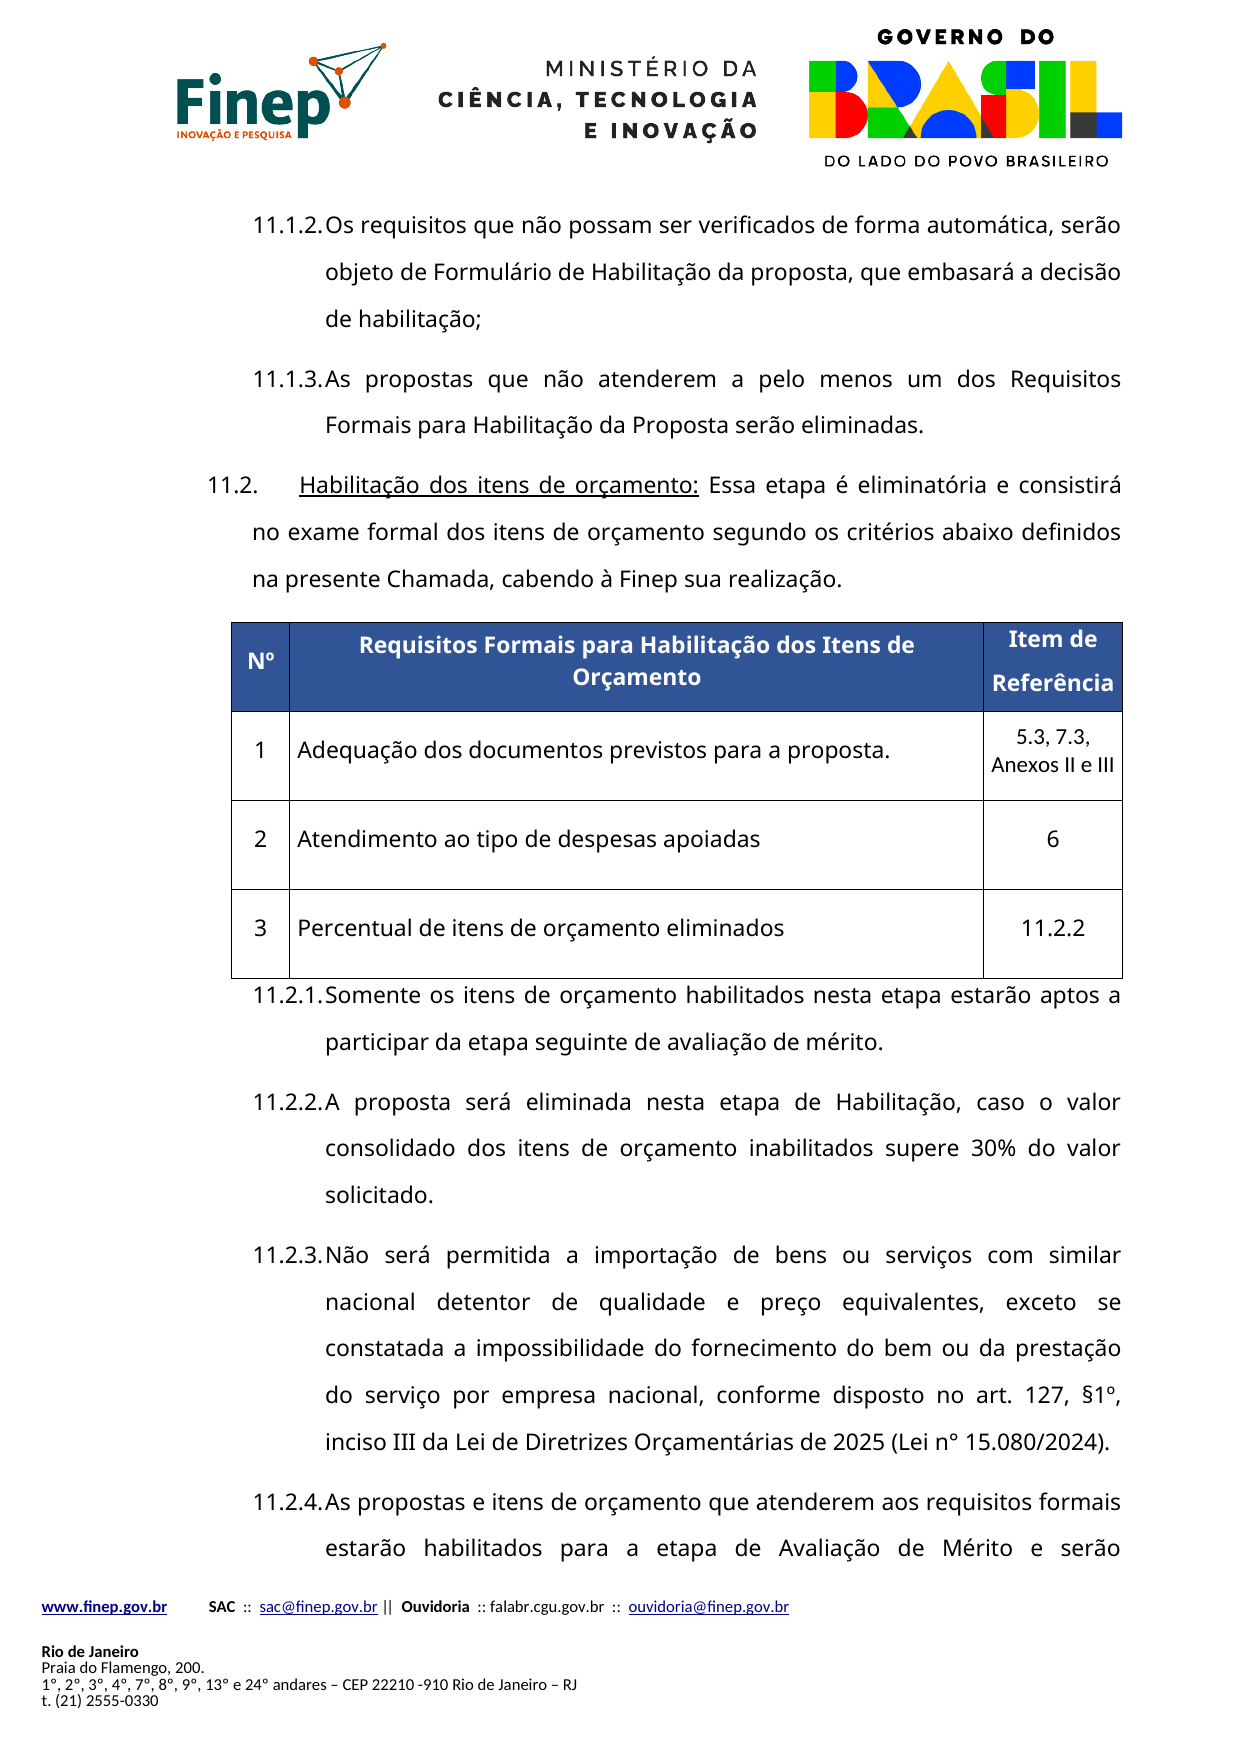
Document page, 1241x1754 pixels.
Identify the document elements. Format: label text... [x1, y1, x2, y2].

list As propostas que não atenderem a pelo menos um dos Requisitos Formais para Habilitação da Proposta serão eliminadas. [252, 363, 1122, 441]
table_cell 11.2.2 [984, 890, 1122, 978]
list As propostas e itens de orçamento que atenderem aos requisitos formais estarão habilitados para a etapa de Avaliação de Mérito e serão [252, 1486, 1122, 1564]
table_cell Percentual de itens de orçamento eliminados [290, 890, 983, 978]
table_header Requisitos Formais para Habilitação dos Itens de Orçamento [290, 623, 983, 711]
table_cell 1 [232, 712, 289, 800]
list Não será permitida a importação de bens ou serviços com similar nacional detentor de qualidade e preço equivalentes, exceto se constatada a impossibilidade do fornecimento do bem ou da prestação do serviço por empresa nacional, conforme disposto no art. 127, §1º, inciso III da Lei de Diretrizes Orçamentárias de 2025 (Lei n° 15.080/2024). [252, 1239, 1122, 1457]
table_cell Atendimento ao tipo de despesas apoiadas [290, 801, 983, 889]
list A proposta será eliminada nesta etapa de Habilitação, caso o valor consolidado dos itens de orçamento inabilitados supere 30% do valor solicitado. [252, 1086, 1122, 1211]
table_cell 2 [232, 801, 289, 889]
table_header Item de Referência [984, 623, 1122, 711]
table_cell 3 [232, 890, 289, 978]
table_header Nº [232, 623, 289, 711]
table_cell 6 [984, 801, 1122, 889]
list Somente os itens de orçamento habilitados nesta etapa estarão aptos a participar da etapa seguinte de avaliação de mérito. [252, 979, 1122, 1057]
table_cell 5.3, 7.3, Anexos II e III [984, 712, 1122, 800]
list Habilitação dos itens de orçamento: Essa etapa é eliminatória e consistirá no exame formal dos itens de orçamento segundo os critérios abaixo definidos na presente Chamada, cabendo à Finep sua realização. [207, 469, 1122, 594]
table_cell Adequação dos documentos previstos para a proposta. [290, 712, 983, 800]
list Os requisitos que não possam ser verificados de forma automática, serão objeto de Formulário de Habilitação da proposta, que embasará a decisão de habilitação; [252, 209, 1122, 334]
